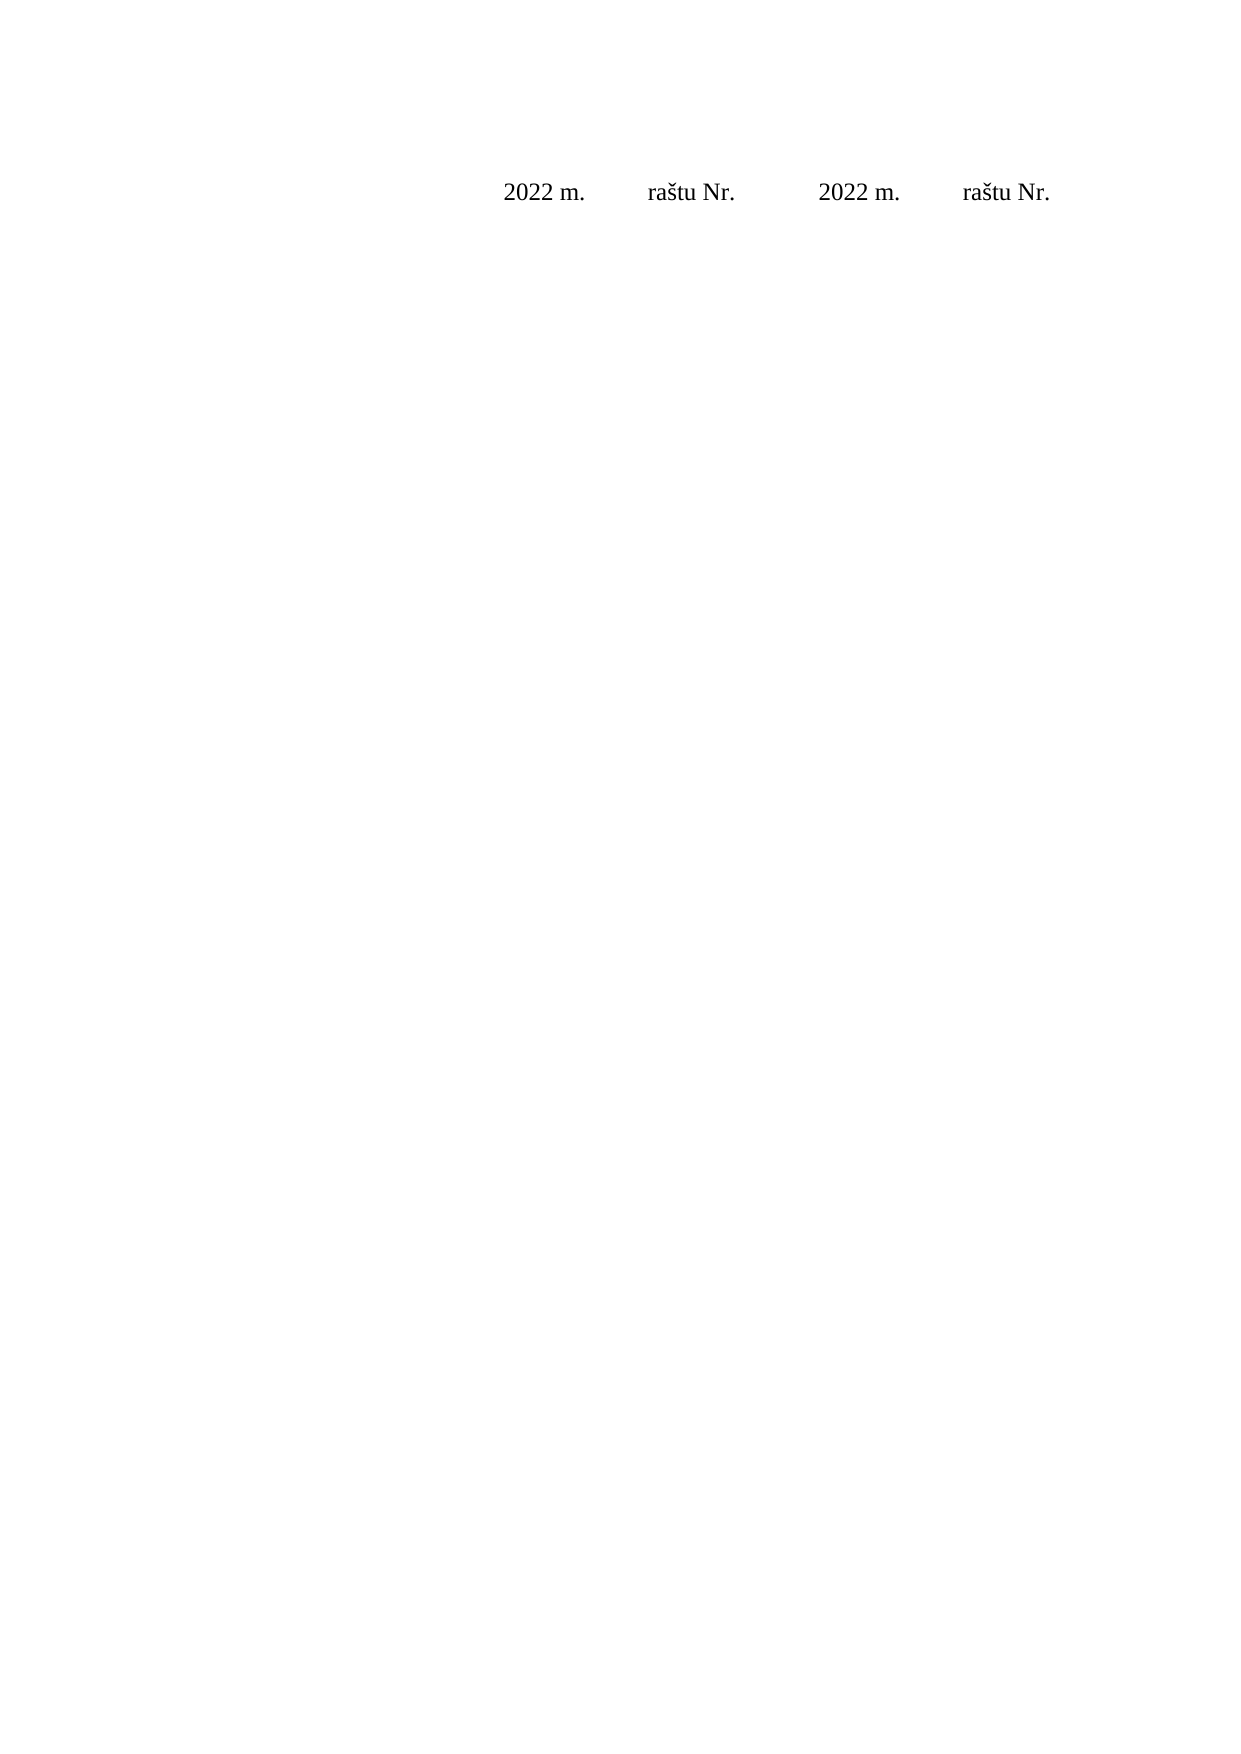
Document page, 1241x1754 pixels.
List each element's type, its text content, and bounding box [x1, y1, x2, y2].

table_header 2022 m. raštu Nr. [807, 177, 1122, 206]
table_header [177, 177, 492, 206]
table_header 2022 m. raštu Nr. [492, 177, 807, 206]
